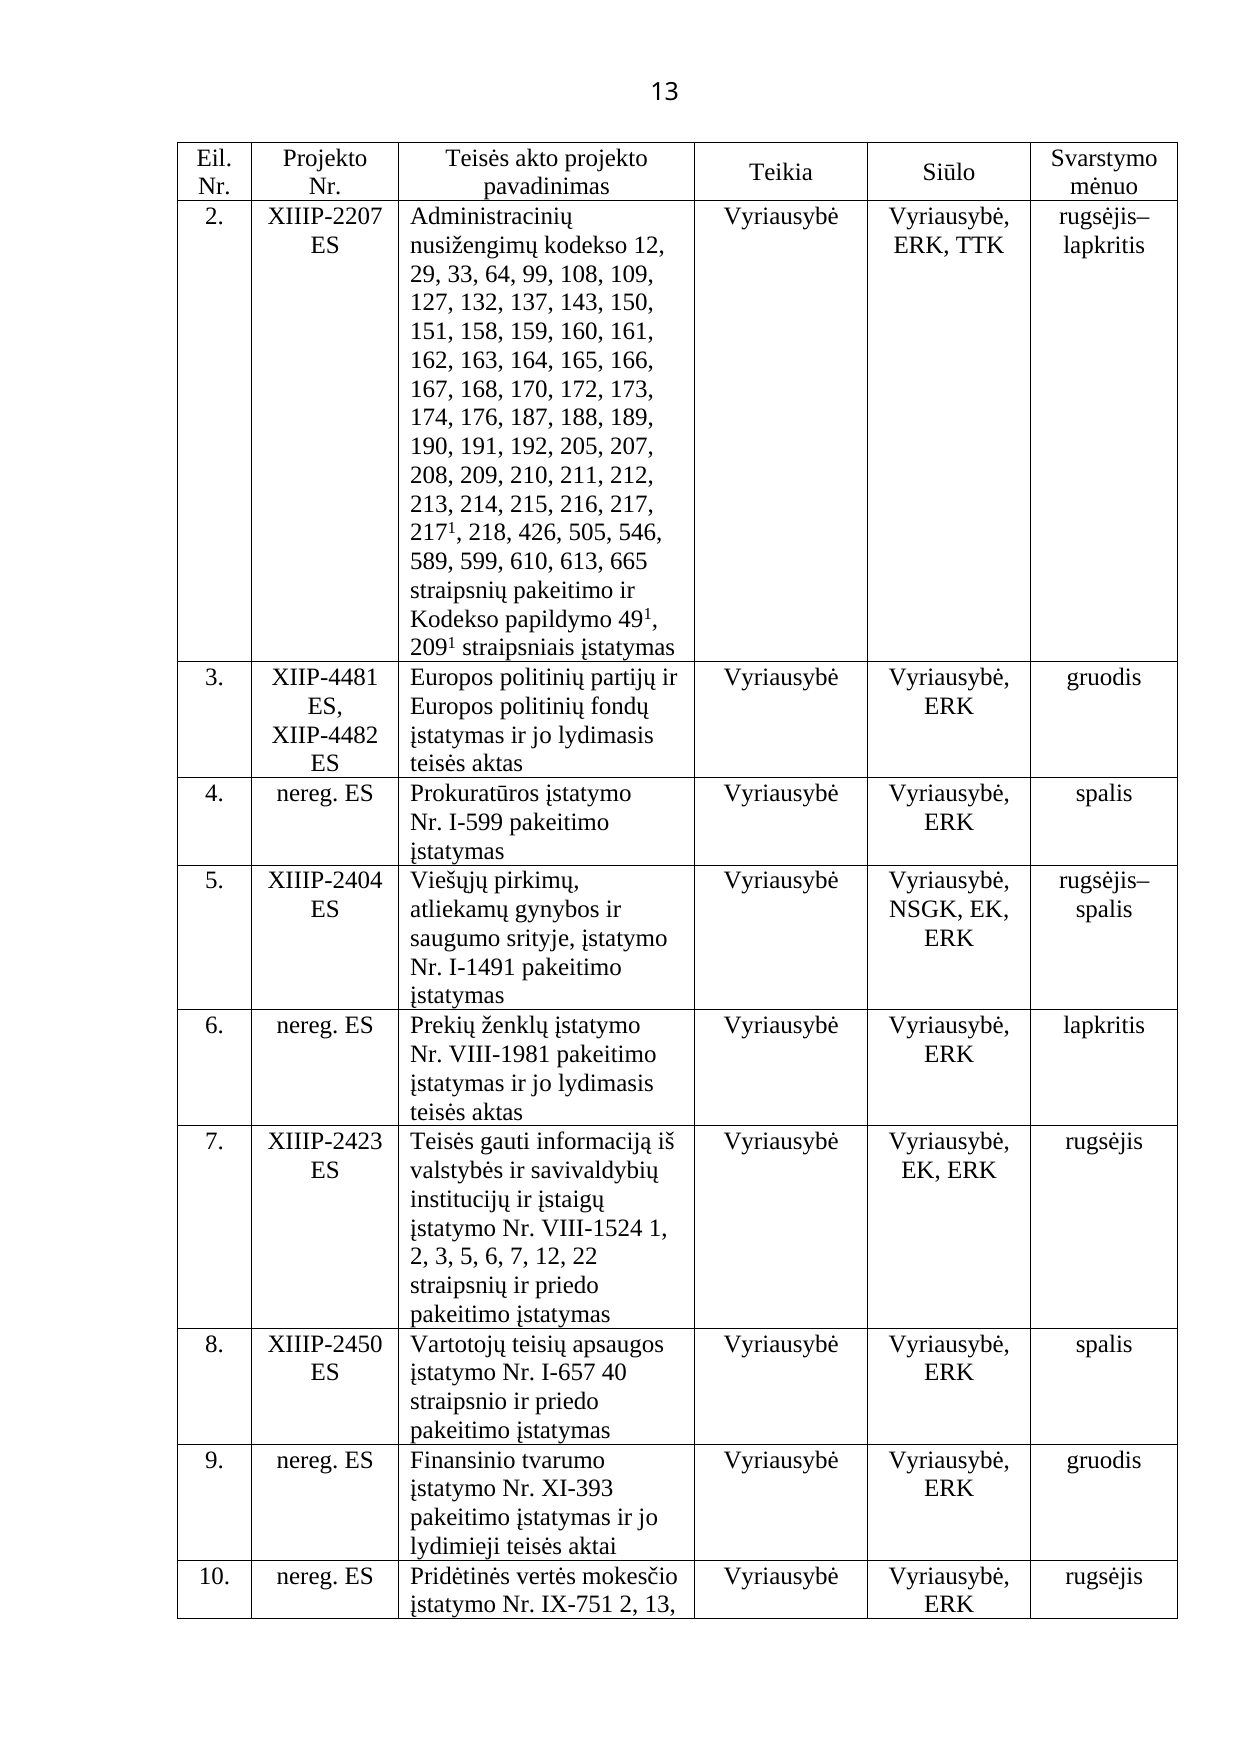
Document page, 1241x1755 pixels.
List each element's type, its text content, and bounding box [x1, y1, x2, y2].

table_cell XIIP-4481 ES, XIIP-4482 ES [252, 662, 398, 777]
table_cell Vyriausybė [695, 866, 867, 1009]
table_cell XIIIP-2450 ES [252, 1329, 398, 1444]
table_cell Vyriausybė [695, 1445, 867, 1560]
table_cell rugsėjis [1031, 1561, 1177, 1618]
table_cell rugsėjis–lapkritis [1031, 201, 1177, 661]
table_cell lapkritis [1031, 1010, 1177, 1125]
table_cell 8. [178, 1329, 251, 1444]
table_cell Pridėtinės vertės mokesčio įstatymo Nr. IX-751 2, 13, [399, 1561, 694, 1618]
table_cell Vyriausybė [695, 662, 867, 777]
table_cell 3. [178, 662, 251, 777]
table_cell Vyriausybė [695, 1561, 867, 1618]
table_cell Vyriausybė [695, 201, 867, 661]
table_cell Vyriausybė [695, 1126, 867, 1328]
table_cell spalis [1031, 778, 1177, 864]
table_cell Vyriausybė, ERK [868, 1445, 1030, 1560]
table_cell Vyriausybė, ERK [868, 662, 1030, 777]
table_cell rugsėjis–spalis [1031, 866, 1177, 1009]
table_cell Administracinių nusižengimų kodekso 12, 29, 33, 64, 99, 108, 109, 127, 132, 137, 143, 150, 151, 158, 159, 160, 161, 162, 163, 164, 165, 166, 167, 168, 170, 172, 173, 174, 176, 187, 188, 189, 190, 191, 192, 205, 207, 208, 209, 210, 211, 212, 213, 214, 215, 216, 217, 2171, 218, 426, 505, 546, 589, 599, 610, 613, 665 straipsnių pakeitimo ir Kodekso papildymo 491, 2091 straipsniais įstatymas [399, 201, 694, 661]
table_header Projekto Nr. [252, 143, 398, 200]
table_cell Vyriausybė, ERK [868, 1329, 1030, 1444]
table_cell Europos politinių partijų ir Europos politinių fondų įstatymas ir jo lydimasis teisės aktas [399, 662, 694, 777]
table_cell Vyriausybė, NSGK, EK, ERK [868, 866, 1030, 1009]
table_cell Prekių ženklų įstatymo Nr. VIII-1981 pakeitimo įstatymas ir jo lydimasis teisės aktas [399, 1010, 694, 1125]
table_cell Teisės gauti informaciją iš valstybės ir savivaldybių institucijų ir įstaigų įstatymo Nr. VIII-1524 1, 2, 3, 5, 6, 7, 12, 22 straipsnių ir priedo pakeitimo įstatymas [399, 1126, 694, 1328]
table_cell Vyriausybė, EK, ERK [868, 1126, 1030, 1328]
table_cell Vartotojų teisių apsaugos įstatymo Nr. I-657 40 straipsnio ir priedo pakeitimo įstatymas [399, 1329, 694, 1444]
table_cell Viešųjų pirkimų, atliekamų gynybos ir saugumo srityje, įstatymo Nr. I-1491 pakeitimo įstatymas [399, 866, 694, 1009]
table_cell 6. [178, 1010, 251, 1125]
table_cell nereg. ES [252, 778, 398, 864]
table_cell 5. [178, 866, 251, 1009]
table_cell Vyriausybė [695, 1329, 867, 1444]
table_cell XIIIP-2207 ES [252, 201, 398, 661]
table_cell gruodis [1031, 1445, 1177, 1560]
table_cell 4. [178, 778, 251, 864]
table_header Eil. Nr. [178, 143, 251, 200]
table_cell XIIIP-2404 ES [252, 866, 398, 1009]
table_cell Finansinio tvarumo įstatymo Nr. XI-393 pakeitimo įstatymas ir jo lydimieji teisės aktai [399, 1445, 694, 1560]
table_cell XIIIP-2423 ES [252, 1126, 398, 1328]
table_cell rugsėjis [1031, 1126, 1177, 1328]
table_cell 7. [178, 1126, 251, 1328]
table_header Teisės akto projekto pavadinimas [399, 143, 694, 200]
table_header Svarstymo mėnuo [1031, 143, 1177, 200]
table_header Siūlo [868, 143, 1030, 200]
table_header Teikia [695, 143, 867, 200]
table_cell spalis [1031, 1329, 1177, 1444]
table_cell Prokuratūros įstatymo Nr. I-599 pakeitimo įstatymas [399, 778, 694, 864]
table_cell nereg. ES [252, 1561, 398, 1618]
table_cell 10. [178, 1561, 251, 1618]
table_cell gruodis [1031, 662, 1177, 777]
table_cell Vyriausybė, ERK [868, 778, 1030, 864]
table_cell 2. [178, 201, 251, 661]
table_cell Vyriausybė [695, 778, 867, 864]
table_cell nereg. ES [252, 1445, 398, 1560]
table_cell Vyriausybė [695, 1010, 867, 1125]
table_cell 9. [178, 1445, 251, 1560]
table_cell Vyriausybė, ERK, TTK [868, 201, 1030, 661]
table_cell Vyriausybė, ERK [868, 1010, 1030, 1125]
table_cell Vyriausybė, ERK [868, 1561, 1030, 1618]
table_cell nereg. ES [252, 1010, 398, 1125]
